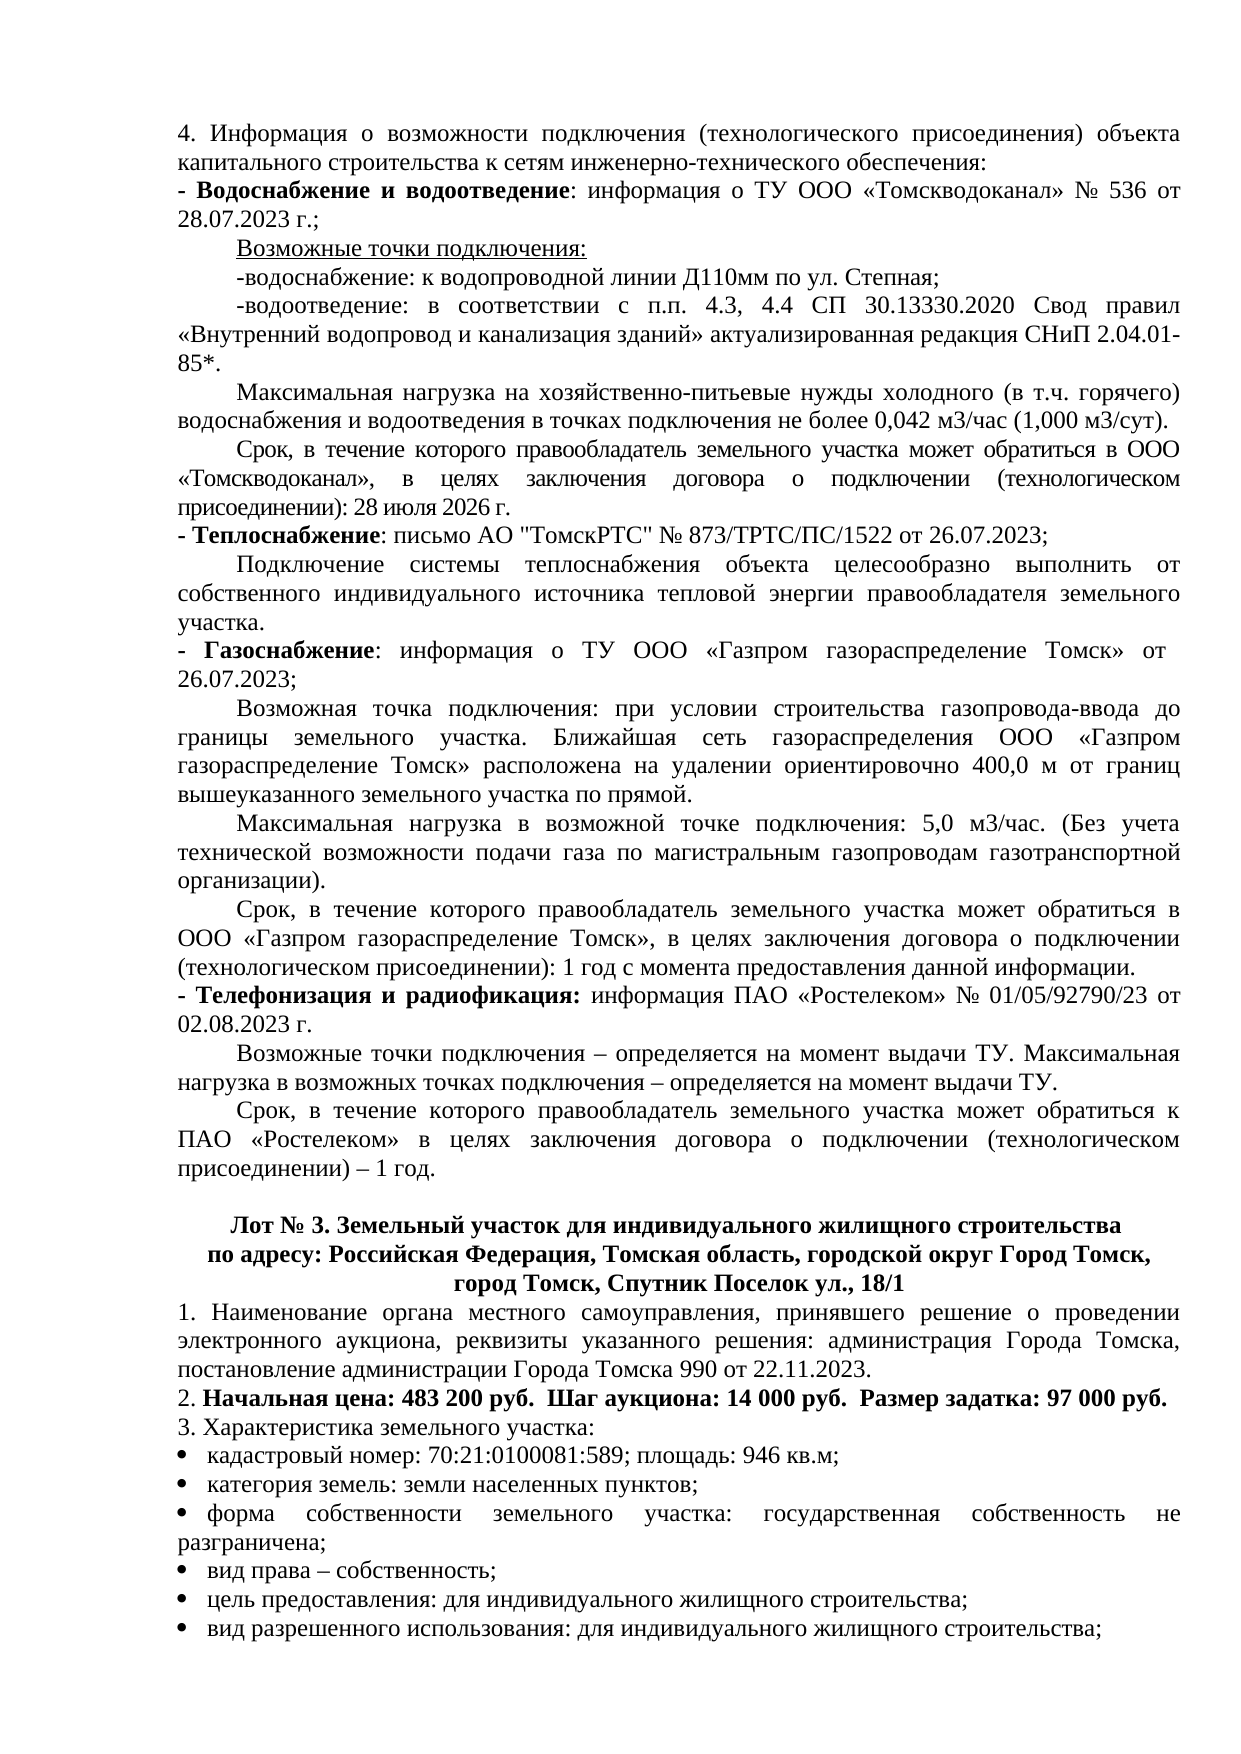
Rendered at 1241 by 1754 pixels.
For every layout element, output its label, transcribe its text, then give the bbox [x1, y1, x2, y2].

list вид разрешенного использования: для индивидуального жилищного строительства; [177, 1613, 1181, 1642]
text -водоотведение: в соответствии с п.п. 4.3, 4.4 СП 30.13330.2020 Свод правил «Внутренний водопровод и канализация зданий» актуализированная редакция СНиП 2.04.01-85*. [177, 291, 1181, 377]
text Максимальная нагрузка в возможной точке подключения: 5,0 м3/час. (Без учета технической возможности подачи газа по магистральным газопроводам газотранспортной организации). [177, 808, 1181, 894]
text Подключение системы теплоснабжения объекта целесообразно выполнить от собственного индивидуального источника тепловой энергии правообладателя земельного участка. [177, 549, 1181, 636]
text - Водоснабжение и водоотведение: информация о ТУ ООО «Томскводоканал» № 536 от 28.07.2023 г.; [177, 176, 1181, 233]
text Максимальная нагрузка на хозяйственно-питьевые нужды холодного (в т.ч. горячего) водоснабжения и водоотведения в точках подключения не более 0,042 м3/час (1,000 м3/сут). [177, 377, 1181, 434]
text Возможные точки подключения – определяется на момент выдачи ТУ. Максимальная нагрузка в возможных точках подключения – определяется на момент выдачи ТУ. [177, 1038, 1181, 1096]
text -водоснабжение: к водопроводной линии Д110мм по ул. Степная; [177, 262, 1181, 291]
text - Телефонизация и радиофикация: информация ПАО «Ростелеком» № 01/05/92790/23 от 02.08.2023 г. [177, 981, 1181, 1038]
text Срок, в течение которого правообладатель земельного участка может обратиться к ПАО «Ростелеком» в целях заключения договора о подключении (технологическом присоединении) – 1 год. [177, 1096, 1181, 1182]
list форма собственности земельного участка: государственная собственность не разграничена; [177, 1498, 1181, 1556]
text 3. Характеристика земельного участка: [177, 1412, 1181, 1441]
text Возможные точки подключения: [177, 233, 1181, 262]
text по адресу: Российская Федерация, Томская область, городской округ Город Томск, город Томск, Спутник Поселок ул., 18/1 [177, 1239, 1181, 1297]
list цель предоставления: для индивидуального жилищного строительства; [177, 1584, 1181, 1613]
list кадастровый номер: 70:21:0100081:589; площадь: 946 кв.м; [177, 1441, 1181, 1469]
text - Газоснабжение: информация о ТУ ООО «Газпром газораспределение Томск» от 26.07.2023; [177, 636, 1166, 693]
list вид права – собственность; [177, 1556, 1181, 1584]
text 1. Наименование органа местного самоуправления, принявшего решение о проведении электронного аукциона, реквизиты указанного решения: администрация Города Томска, постановление администрации Города Томска 990 от 22.11.2023. [177, 1297, 1181, 1383]
text 2. Начальная цена: 483 200 руб. Шаг аукциона: 14 000 руб. Размер задатка: 97 000 руб. [177, 1383, 1181, 1412]
text Возможная точка подключения: при условии строительства газопровода-ввода до границы земельного участка. Ближайшая сеть газораспределения ООО «Газпром газораспределение Томск» расположена на удалении ориентировочно 400,0 м от границ вышеуказанного земельного участка по прямой. [177, 693, 1181, 808]
text Срок, в течение которого правообладатель земельного участка может обратиться в ООО «Томскводоканал», в целях заключения договора о подключении (технологическом присоединении): 28 июля 2026 г. [177, 434, 1181, 521]
text Лот № 3. Земельный участок для индивидуального жилищного строительства [177, 1211, 1181, 1239]
text - Теплоснабжение: письмо АО "ТомскРТС" № 873/ТРТС/ПС/1522 от 26.07.2023; [177, 521, 1181, 549]
text Срок, в течение которого правообладатель земельного участка может обратиться в ООО «Газпром газораспределение Томск», в целях заключения договора о подключении (технологическом присоединении): 1 год с момента предоставления данной информации. [177, 894, 1181, 981]
list категория земель: земли населенных пунктов; [177, 1469, 1181, 1498]
text 4. Информация о возможности подключения (технологического присоединения) объекта капитального строительства к сетям инженерно-технического обеспечения: [177, 118, 1181, 176]
